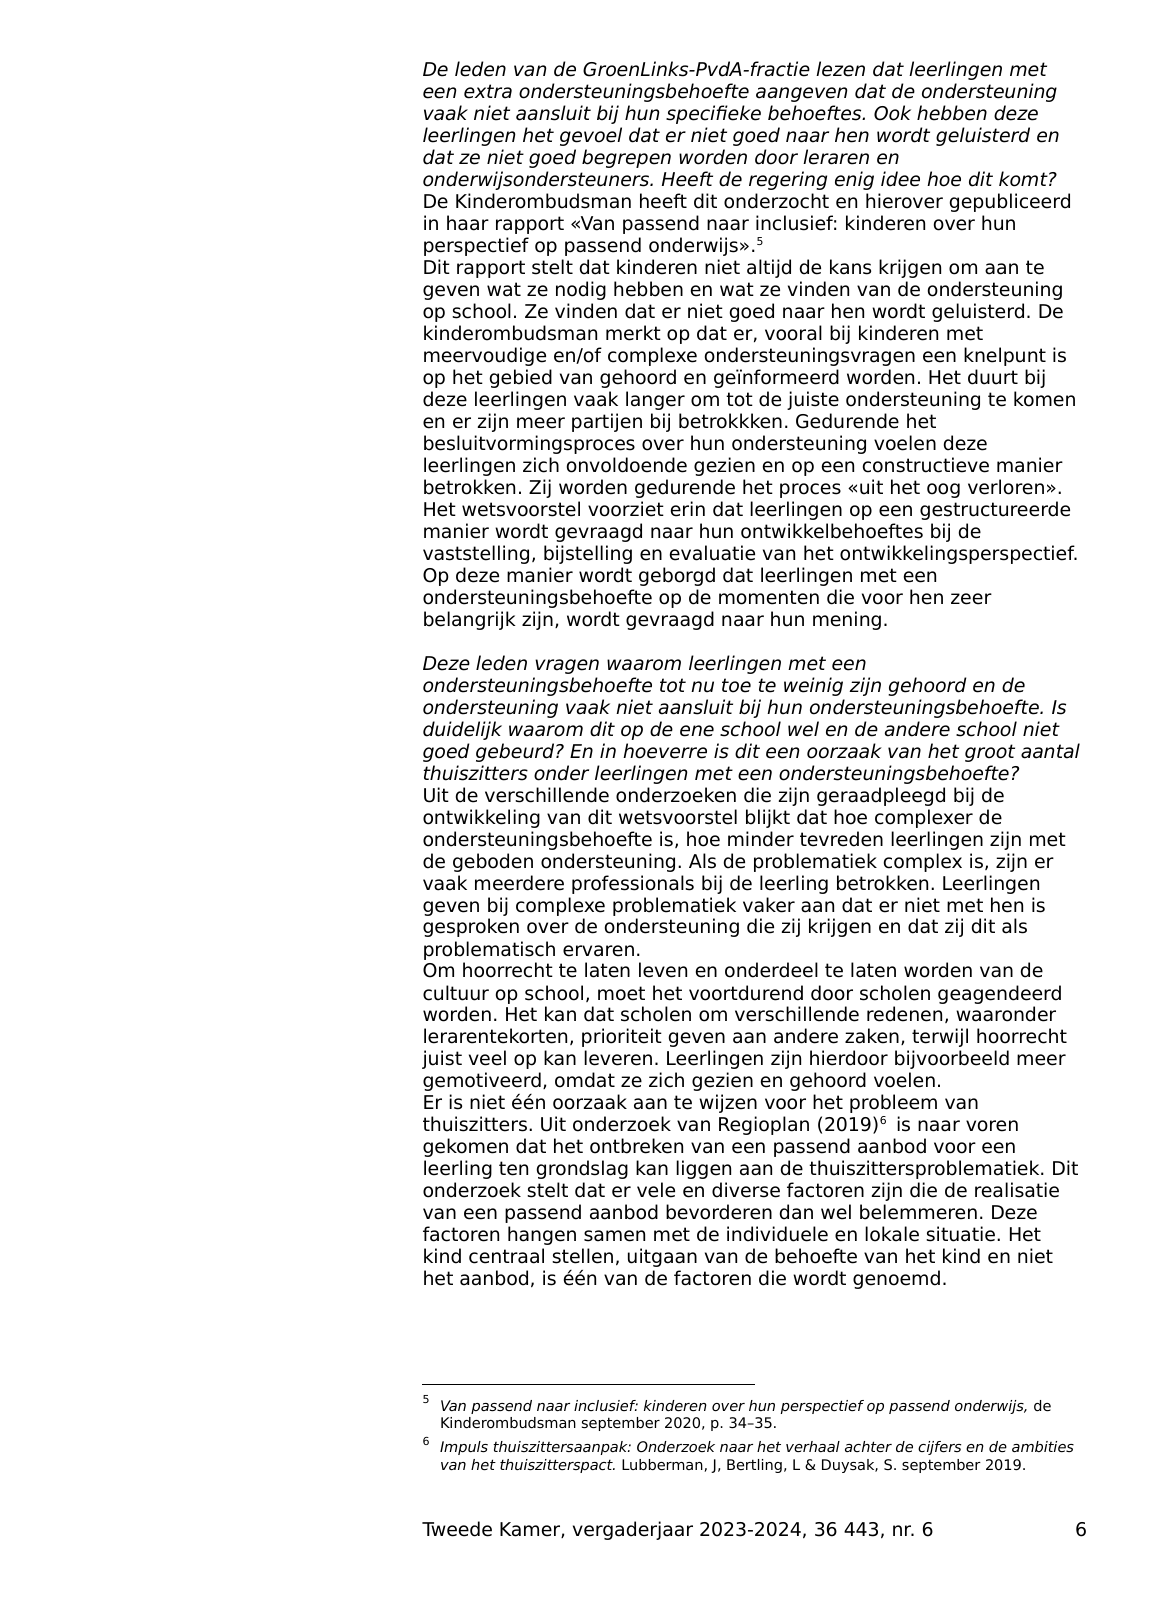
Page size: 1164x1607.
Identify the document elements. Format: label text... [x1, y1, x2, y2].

text Van passend naar inclusief: kinderen over hun perspectief op passend onderwijs, de Kinderombudsman september 2020, p. 34–35. [422, 1393, 1087, 1432]
text Dit rapport stelt dat kinderen niet altijd de kans krijgen om aan te geven wat ze nodig hebben en wat ze vinden van de ondersteuning op school. Ze vinden dat er niet goed naar hen wordt geluisterd. De kinderombudsman merkt op dat er, vooral bij kinderen met meervoudige en/of complexe ondersteuningsvragen een knelpunt is op het gebied van gehoord en geïnformeerd worden. Het duurt bij deze leerlingen vaak langer om tot de juiste ondersteuning te komen en er zijn meer partijen bij betrokkken. Gedurende het besluitvormingsproces over hun ondersteuning voelen deze leerlingen zich onvoldoende gezien en op een constructieve manier betrokken. Zij worden gedurende het proces «uit het oog verloren». Het wetsvoorstel voorziet erin dat leerlingen op een gestructureerde manier wordt gevraagd naar hun ontwikkelbehoeftes bij de vaststelling, bijstelling en evaluatie van het ontwikkelingsperspectief. Op deze manier wordt geborgd dat leerlingen met een ondersteuningsbehoefte op de momenten die voor hen zeer belangrijk zijn, wordt gevraagd naar hun mening. [422, 257, 1087, 631]
text Deze leden vragen waarom leerlingen met een ondersteuningsbehoefte tot nu toe te weinig zijn gehoord en de ondersteuning vaak niet aansluit bij hun ondersteuningsbehoefte. Is duidelijk waarom dit op de ene school wel en de andere school niet goed gebeurd? En in hoeverre is dit een oorzaak van het groot aantal thuiszitters onder leerlingen met een ondersteuningsbehoefte? [422, 653, 1087, 784]
text Impuls thuiszittersaanpak: Onderzoek naar het verhaal achter de cijfers en de ambities van het thuiszitterspact. Lubberman, J, Bertling, L & Duysak, S. september 2019. [422, 1435, 1087, 1474]
text Om hoorrecht te laten leven en onderdeel te laten worden van de cultuur op school, moet het voortdurend door scholen geagendeerd worden. Het kan dat scholen om verschillende redenen, waaronder lerarentekorten, prioriteit geven aan andere zaken, terwijl hoorrecht juist veel op kan leveren. Leerlingen zijn hierdoor bijvoorbeeld meer gemotiveerd, omdat ze zich gezien en gehoord voelen. [422, 960, 1087, 1092]
text Er is niet één oorzaak aan te wijzen voor het probleem van thuiszitters. Uit onderzoek van Regioplan (2019) is naar voren gekomen dat het ontbreken van een passend aanbod voor een leerling ten grondslag kan liggen aan de thuiszittersproblematiek. Dit onderzoek stelt dat er vele en diverse factoren zijn die de realisatie van een passend aanbod bevorderen dan wel belemmeren. Deze factoren hangen samen met de individuele en lokale situatie. Het kind centraal stellen, uitgaan van de behoefte van het kind en niet het aanbod, is één van de factoren die wordt genoemd. [422, 1092, 1087, 1290]
text De Kinderombudsman heeft dit onderzocht en hierover gepubliceerd in haar rapport «Van passend naar inclusief: kinderen over hun perspectief op passend onderwijs». [422, 191, 1087, 257]
text Uit de verschillende onderzoeken die zijn geraadpleegd bij de ontwikkeling van dit wetsvoorstel blijkt dat hoe complexer de ondersteuningsbehoefte is, hoe minder tevreden leerlingen zijn met de geboden ondersteuning. Als de problematiek complex is, zijn er vaak meerdere professionals bij de leerling betrokken. Leerlingen geven bij complexe problematiek vaker aan dat er niet met hen is gesproken over de ondersteuning die zij krijgen en dat zij dit als problematisch ervaren. [422, 784, 1087, 960]
text De leden van de GroenLinks-PvdA-fractie lezen dat leerlingen met een extra ondersteuningsbehoefte aangeven dat de ondersteuning vaak niet aansluit bij hun specifieke behoeftes. Ook hebben deze leerlingen het gevoel dat er niet goed naar hen wordt geluisterd en dat ze niet goed begrepen worden door leraren en onderwijsondersteuners. Heeft de regering enig idee hoe dit komt? [422, 59, 1087, 191]
